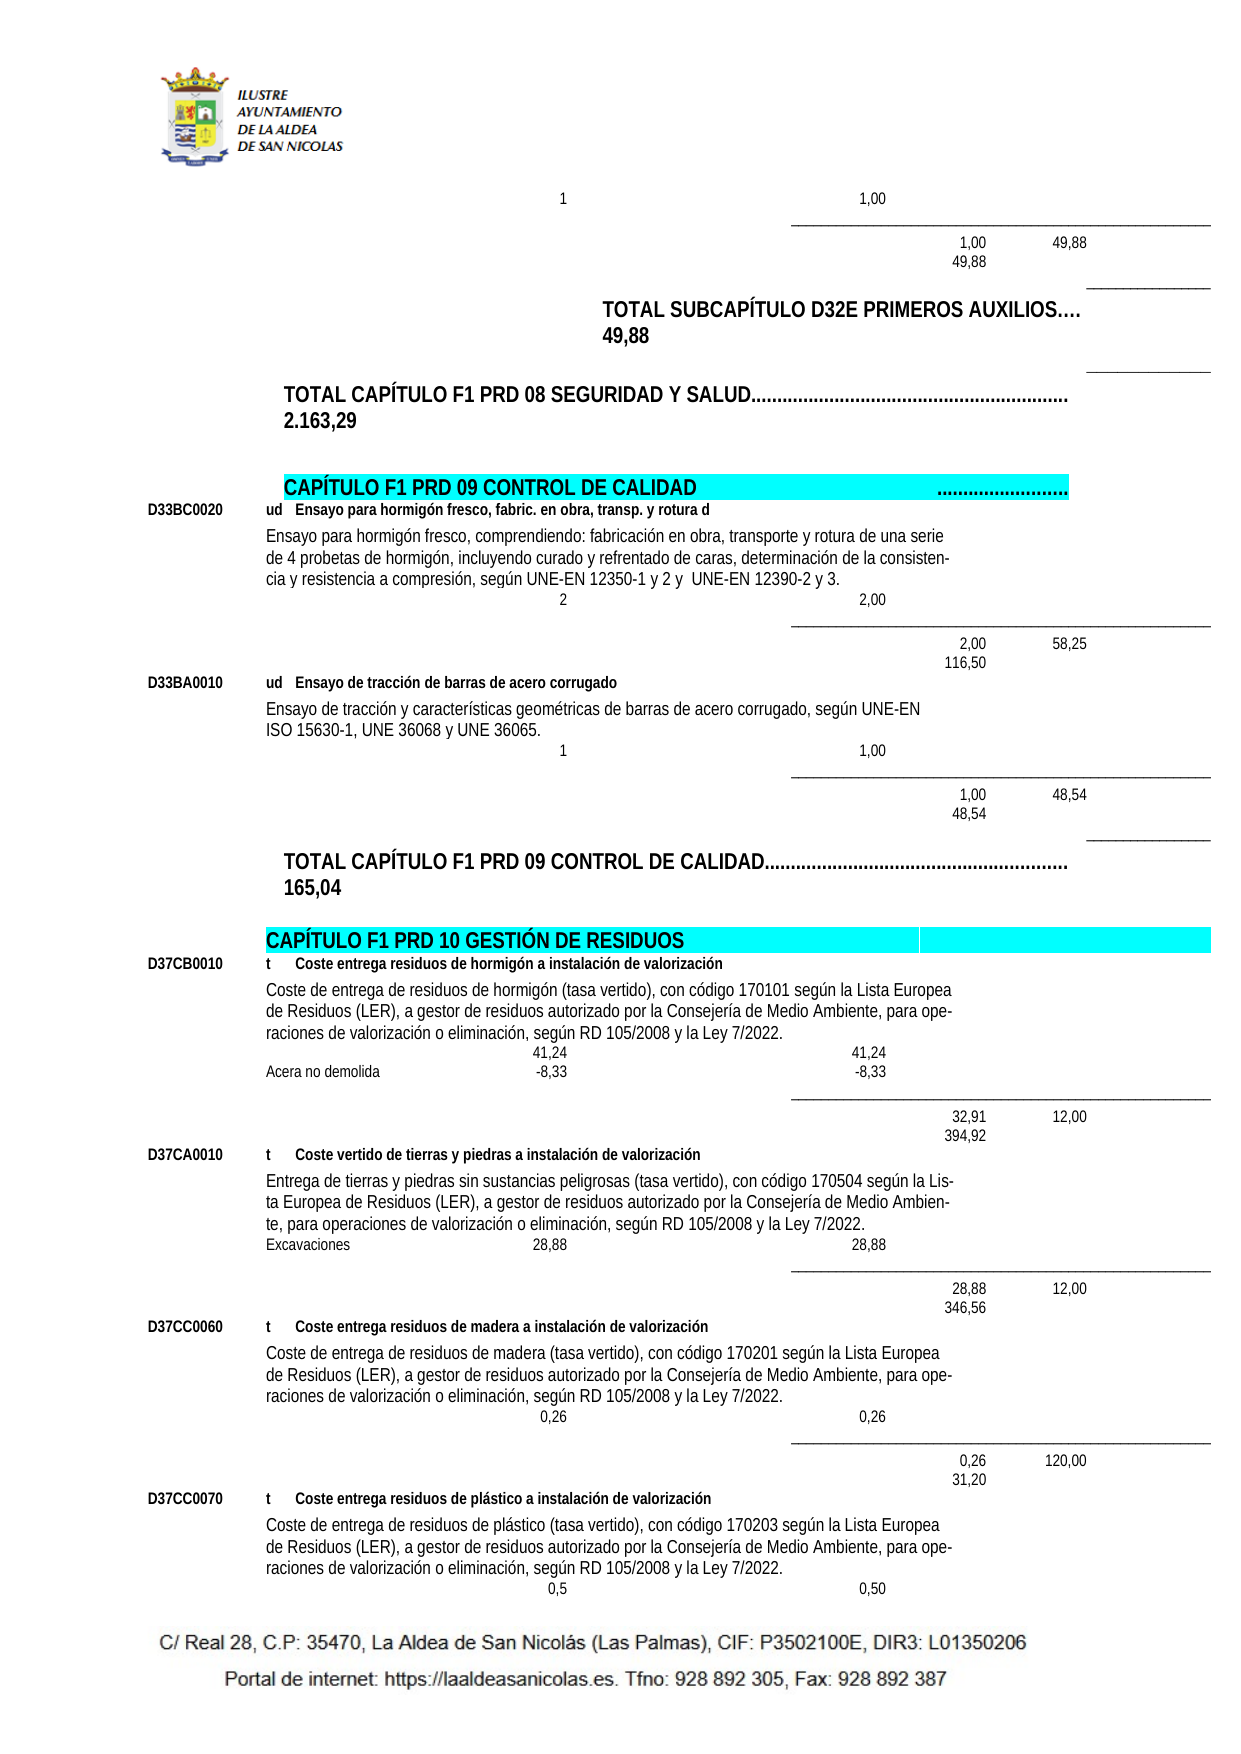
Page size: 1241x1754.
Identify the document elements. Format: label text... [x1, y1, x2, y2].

text Coste de entrega de residuos de hormigón (tasa vertido), con código 170101 según la Lista Europea [148, 978, 1093, 1000]
text D33BC0020 ud Ensayo para hormigón fresco, fabric. en obra, transp. y rotura d [148, 500, 1093, 519]
text 1 1,00 [148, 188, 1093, 208]
text 0,5 0,50 [148, 1579, 1093, 1598]
text TOTAL SUBCAPÍTULO D32E PRIMEROS AUXILIOS 49,88 [148, 296, 1093, 349]
text 0,26 0,26 [148, 1407, 1093, 1426]
text Ensayo para hormigón fresco, comprendiendo: fabricación en obra, transporte y rotura de una serie [148, 525, 1093, 547]
text 28,88 12,00 346,56 [148, 1279, 1093, 1317]
text raciones de valorización o eliminación, según RD 105/2008 y la Ley 7/2022. [148, 1557, 1093, 1579]
text de Residuos (LER), a gestor de residuos autorizado por la Consejería de Medio Ambiente, para ope- [148, 1000, 1093, 1022]
text 2 2,00 [148, 590, 1093, 609]
text ISO 15630-1, UNE 36068 y UNE 36065. [148, 719, 1093, 741]
text 1,00 49,88 49,88 [148, 233, 1093, 271]
text raciones de valorización o eliminación, según RD 105/2008 y la Ley 7/2022. [148, 1385, 1093, 1407]
text CAPÍTULO F1 PRD 10 GESTIÓN DE RESIDUOS [148, 927, 1093, 953]
text cia y resistencia a compresión, según UNE-EN 12350-1 y 2 y UNE-EN 12390-2 y 3. [148, 568, 1093, 590]
text Acera no demolida -8,33 -8,33 [148, 1062, 1093, 1081]
text D37CB0010 t Coste entrega residuos de hormigón a instalación de valorización [148, 953, 1093, 973]
text de Residuos (LER), a gestor de residuos autorizado por la Consejería de Medio Ambiente, para ope- [148, 1363, 1093, 1385]
text de Residuos (LER), a gestor de residuos autorizado por la Consejería de Medio Ambiente, para ope- [148, 1536, 1093, 1557]
text Entrega de tierras y piedras sin sustancias peligrosas (tasa vertido), con código 170504 según la Lis- [148, 1170, 1093, 1191]
text Ensayo de tracción y características geométricas de barras de acero corrugado, según UNE-EN [148, 697, 1093, 719]
text D37CC0070 t Coste entrega residuos de plástico a instalación de valorización [148, 1489, 1093, 1508]
picture [147, 59, 359, 174]
text 1,00 48,54 48,54 [148, 785, 1093, 823]
text ta Europea de Residuos (LER), a gestor de residuos autorizado por la Consejería de Medio Ambien- [148, 1191, 1093, 1213]
text 2,00 58,25 116,50 [148, 634, 1093, 672]
text 32,91 12,00 394,92 [148, 1106, 1093, 1145]
text de 4 probetas de hormigón, incluyendo curado y refrentado de caras, determinación de la consisten- [148, 547, 1093, 568]
text TOTAL CAPÍTULO F1 PRD 08 SEGURIDAD Y SALUD 2.163,29 [148, 381, 1093, 433]
text Coste de entrega de residuos de plástico (tasa vertido), con código 170203 según la Lista Europea [148, 1514, 1093, 1536]
text D37CC0060 t Coste entrega residuos de madera a instalación de valorización [148, 1317, 1093, 1336]
text Coste de entrega de residuos de madera (tasa vertido), con código 170201 según la Lista Europea [148, 1342, 1093, 1363]
text CAPÍTULO F1 PRD 09 CONTROL DE CALIDAD [148, 474, 1093, 500]
picture [148, 1626, 1033, 1695]
text 41,24 41,24 [148, 1043, 1093, 1062]
text D33BA0010 ud Ensayo de tracción de barras de acero corrugado [148, 672, 1093, 692]
text 1 1,00 [148, 741, 1093, 760]
text raciones de valorización o eliminación, según RD 105/2008 y la Ley 7/2022. [148, 1022, 1093, 1043]
text Excavaciones 28,88 28,88 [148, 1234, 1093, 1254]
text 0,26 120,00 31,20 [148, 1451, 1093, 1489]
text te, para operaciones de valorización o eliminación, según RD 105/2008 y la Ley 7/2022. [148, 1213, 1093, 1234]
text D37CA0010 t Coste vertido de tierras y piedras a instalación de valorización [148, 1145, 1093, 1164]
text TOTAL CAPÍTULO F1 PRD 09 CONTROL DE CALIDAD 165,04 [148, 848, 1093, 901]
